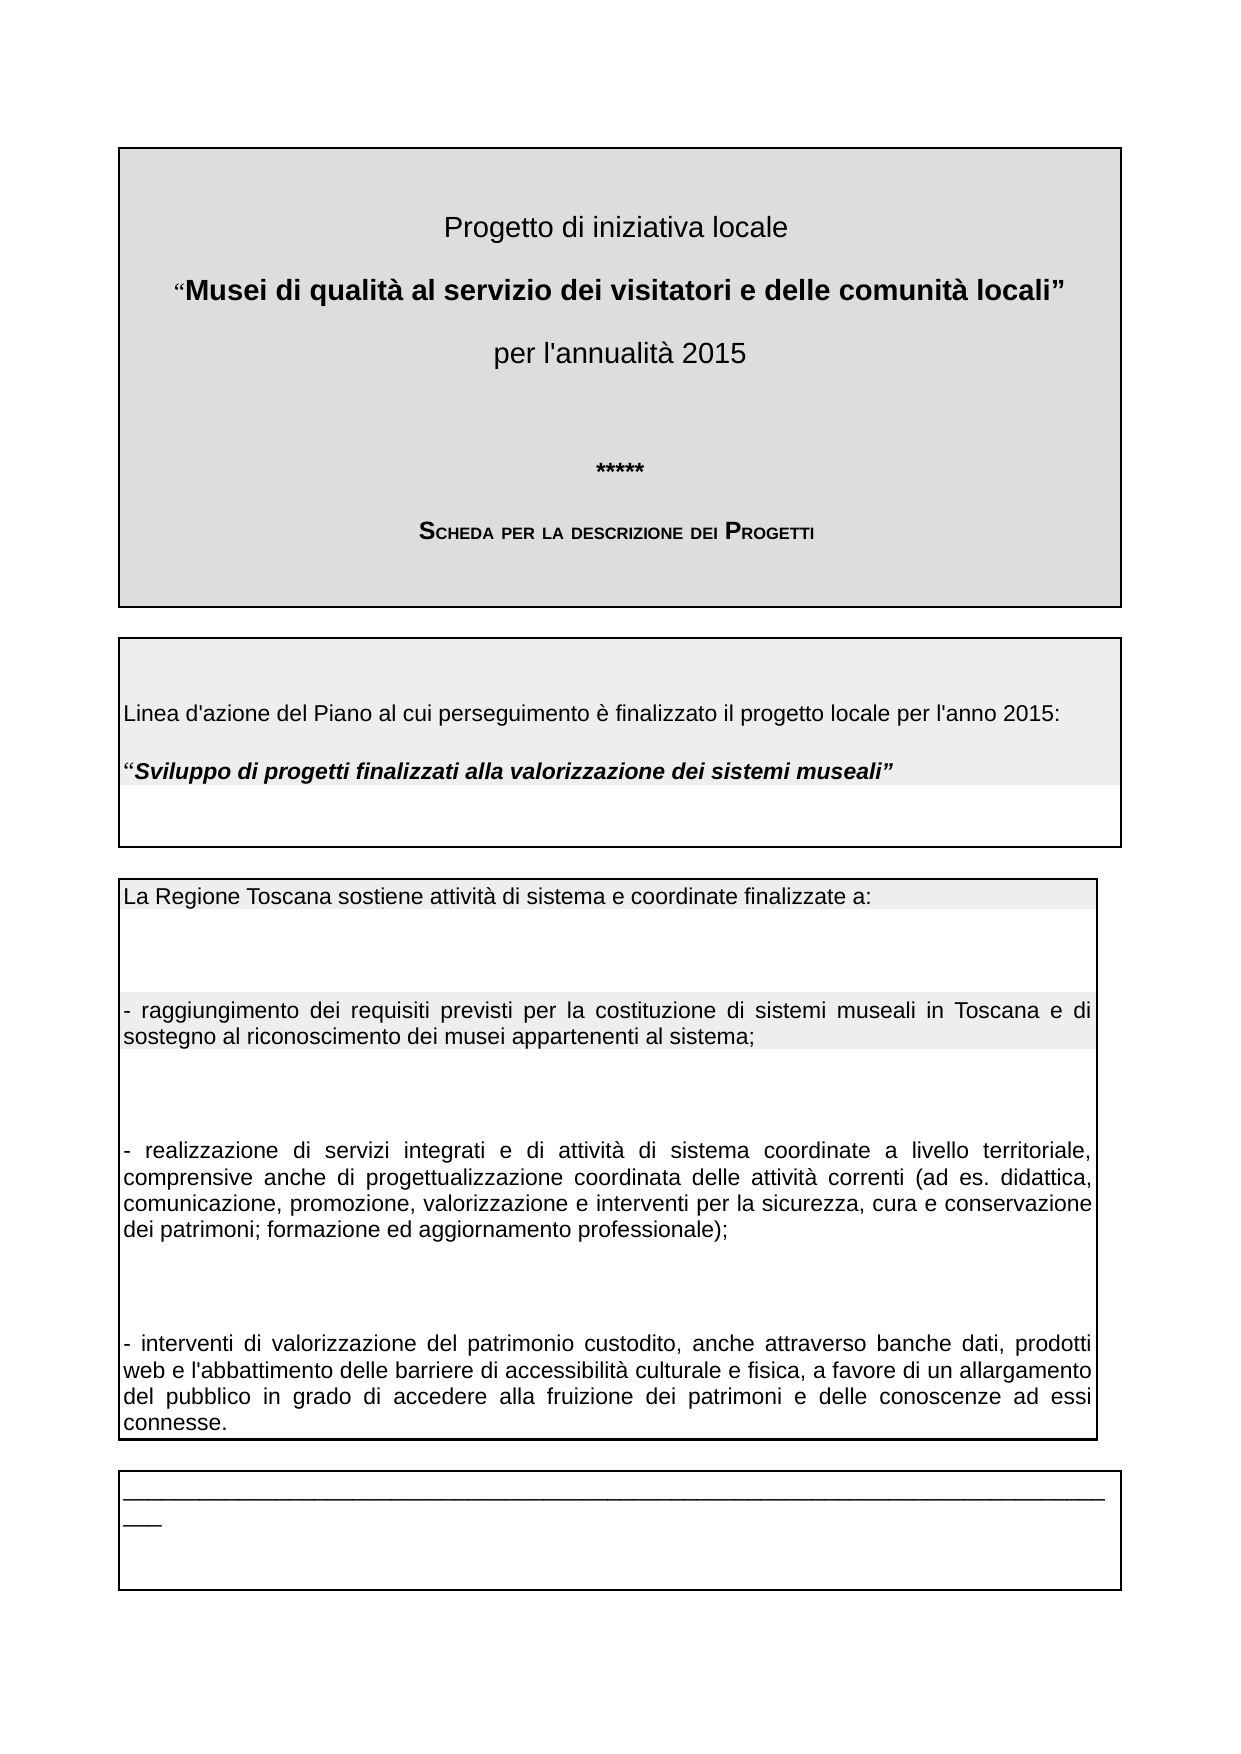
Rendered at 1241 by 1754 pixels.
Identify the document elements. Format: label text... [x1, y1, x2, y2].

table_cell Linea d'azione del Piano al cui perseguimento è finalizzato il progetto locale per l'anno 2015: “Sviluppo di progetti finalizzati alla valorizzazione dei sistemi museali” La Regione Toscana sostiene attività di sistema e coordinate finalizzate a: - raggiungimento dei requisiti previsti per la costituzione di sistemi museali in Toscana e di sostegno al riconoscimento dei musei appartenenti al sistema; - realizzazione di servizi integrati e di attività di sistema coordinate a livello territoriale, comprensive anche di progettualizzazione coordinata delle attività correnti (ad es. didattica, comunicazione, promozione, valorizzazione e interventi per la sicurezza, cura e conservazione dei patrimoni; formazione ed aggiornamento professionale); - interventi di valorizzazione del patrimonio custodito, anche attraverso banche dati, prodotti web e l'abbattimento delle barriere di accessibilità culturale e fisica, a favore di un allargamento del pubblico in grado di accedere alla fruizione dei patrimoni e delle conoscenze ad essi connesse. ________________________________________________________________________________ 1)Sistema museale / Ecomuseo che propone il progetto [118, 848, 1122, 1470]
table_cell Linea d'azione del Piano al cui perseguimento è finalizzato il progetto locale per l'anno 2015: “Sviluppo di progetti finalizzati alla valorizzazione dei sistemi museali” La Regione Toscana sostiene attività di sistema e coordinate finalizzate a: - raggiungimento dei requisiti previsti per la costituzione di sistemi museali in Toscana e di sostegno al riconoscimento dei musei appartenenti al sistema; - realizzazione di servizi integrati e di attività di sistema coordinate a livello territoriale, comprensive anche di progettualizzazione coordinata delle attività correnti (ad es. didattica, comunicazione, promozione, valorizzazione e interventi per la sicurezza, cura e conservazione dei patrimoni; formazione ed aggiornamento professionale); - interventi di valorizzazione del patrimonio custodito, anche attraverso banche dati, prodotti web e l'abbattimento delle barriere di accessibilità culturale e fisica, a favore di un allargamento del pubblico in grado di accedere alla fruizione dei patrimoni e delle conoscenze ad essi connesse. ________________________________________________________________________________ 1)Sistema museale / Ecomuseo che propone il progetto [120, 1049, 1096, 1438]
table_cell Linea d'azione del Piano al cui perseguimento è finalizzato il progetto locale per l'anno 2015: “Sviluppo di progetti finalizzati alla valorizzazione dei sistemi museali” La Regione Toscana sostiene attività di sistema e coordinate finalizzate a: - raggiungimento dei requisiti previsti per la costituzione di sistemi museali in Toscana e di sostegno al riconoscimento dei musei appartenenti al sistema; - realizzazione di servizi integrati e di attività di sistema coordinate a livello territoriale, comprensive anche di progettualizzazione coordinata delle attività correnti (ad es. didattica, comunicazione, promozione, valorizzazione e interventi per la sicurezza, cura e conservazione dei patrimoni; formazione ed aggiornamento professionale); - interventi di valorizzazione del patrimonio custodito, anche attraverso banche dati, prodotti web e l'abbattimento delle barriere di accessibilità culturale e fisica, a favore di un allargamento del pubblico in grado di accedere alla fruizione dei patrimoni e delle conoscenze ad essi connesse. ________________________________________________________________________________ 1)Sistema museale / Ecomuseo che propone il progetto [120, 909, 1096, 992]
table_cell Linea d'azione del Piano al cui perseguimento è finalizzato il progetto locale per l'anno 2015: “Sviluppo di progetti finalizzati alla valorizzazione dei sistemi museali” La Regione Toscana sostiene attività di sistema e coordinate finalizzate a: - raggiungimento dei requisiti previsti per la costituzione di sistemi museali in Toscana e di sostegno al riconoscimento dei musei appartenenti al sistema; - realizzazione di servizi integrati e di attività di sistema coordinate a livello territoriale, comprensive anche di progettualizzazione coordinata delle attività correnti (ad es. didattica, comunicazione, promozione, valorizzazione e interventi per la sicurezza, cura e conservazione dei patrimoni; formazione ed aggiornamento professionale); - interventi di valorizzazione del patrimonio custodito, anche attraverso banche dati, prodotti web e l'abbattimento delle barriere di accessibilità culturale e fisica, a favore di un allargamento del pubblico in grado di accedere alla fruizione dei patrimoni e delle conoscenze ad essi connesse. ________________________________________________________________________________ 1)Sistema museale / Ecomuseo che propone il progetto [120, 1472, 1120, 1589]
table_cell Linea d'azione del Piano al cui perseguimento è finalizzato il progetto locale per l'anno 2015: “Sviluppo di progetti finalizzati alla valorizzazione dei sistemi museali” La Regione Toscana sostiene attività di sistema e coordinate finalizzate a: - raggiungimento dei requisiti previsti per la costituzione di sistemi museali in Toscana e di sostegno al riconoscimento dei musei appartenenti al sistema; - realizzazione di servizi integrati e di attività di sistema coordinate a livello territoriale, comprensive anche di progettualizzazione coordinata delle attività correnti (ad es. didattica, comunicazione, promozione, valorizzazione e interventi per la sicurezza, cura e conservazione dei patrimoni; formazione ed aggiornamento professionale); - interventi di valorizzazione del patrimonio custodito, anche attraverso banche dati, prodotti web e l'abbattimento delle barriere di accessibilità culturale e fisica, a favore di un allargamento del pubblico in grado di accedere alla fruizione dei patrimoni e delle conoscenze ad essi connesse. ________________________________________________________________________________ 1)Sistema museale / Ecomuseo che propone il progetto [118, 1591, 1122, 1621]
table_header Progetto di iniziativa locale “Musei di qualità al servizio dei visitatori e delle comunità locali” per l'annualità 2015 ***** Scheda per la descrizione dei Progetti [118, 608, 1122, 637]
table_cell Linea d'azione del Piano al cui perseguimento è finalizzato il progetto locale per l'anno 2015: “Sviluppo di progetti finalizzati alla valorizzazione dei sistemi museali” La Regione Toscana sostiene attività di sistema e coordinate finalizzate a: - raggiungimento dei requisiti previsti per la costituzione di sistemi museali in Toscana e di sostegno al riconoscimento dei musei appartenenti al sistema; - realizzazione di servizi integrati e di attività di sistema coordinate a livello territoriale, comprensive anche di progettualizzazione coordinata delle attività correnti (ad es. didattica, comunicazione, promozione, valorizzazione e interventi per la sicurezza, cura e conservazione dei patrimoni; formazione ed aggiornamento professionale); - interventi di valorizzazione del patrimonio custodito, anche attraverso banche dati, prodotti web e l'abbattimento delle barriere di accessibilità culturale e fisica, a favore di un allargamento del pubblico in grado di accedere alla fruizione dei patrimoni e delle conoscenze ad essi connesse. ________________________________________________________________________________ 1)Sistema museale / Ecomuseo che propone il progetto [120, 785, 1120, 846]
